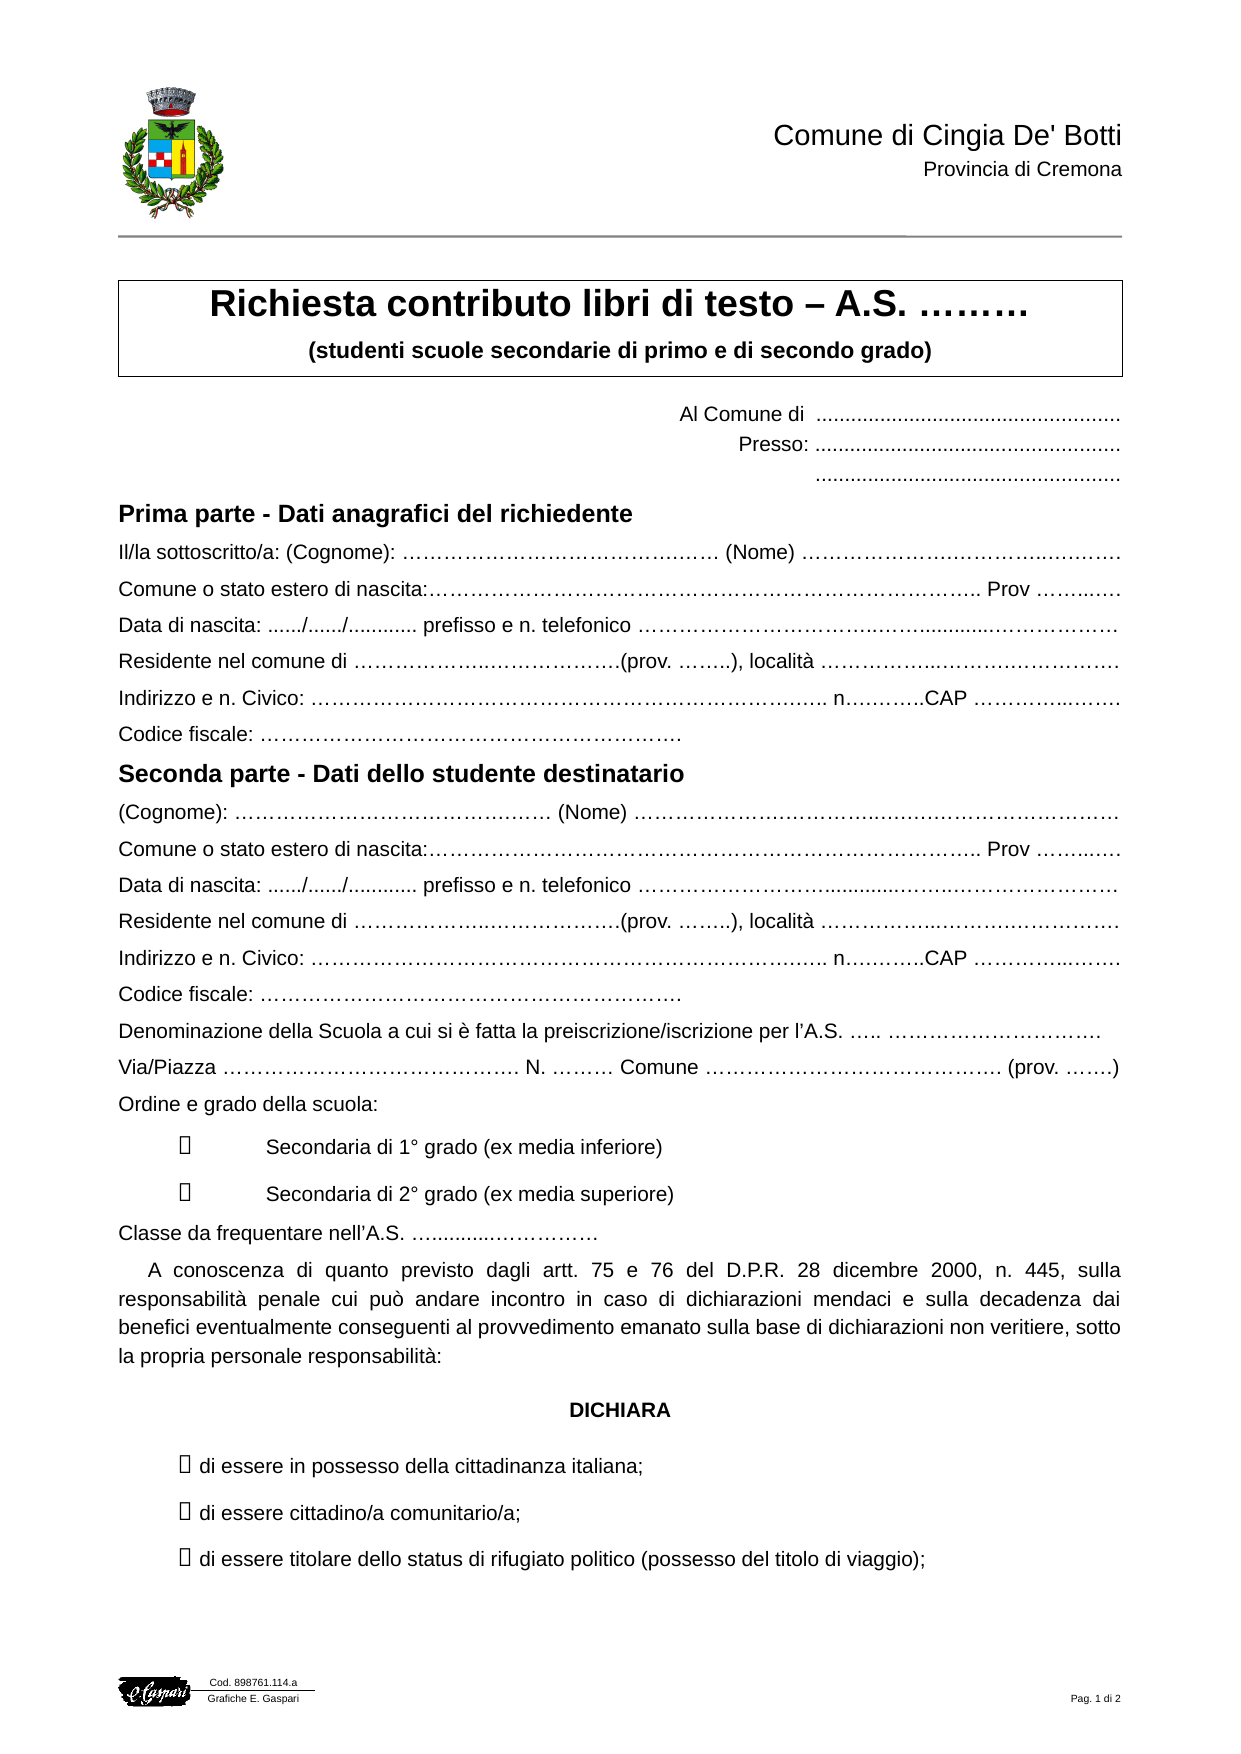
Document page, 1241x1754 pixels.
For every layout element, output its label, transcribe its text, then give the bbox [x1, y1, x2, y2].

text  di essere titolare dello status di rifugiato politico (possesso del titolo di viaggio); [177, 1540, 1122, 1574]
text Data di nascita: ....../....../............ prefisso e n. telefonico ……………………………..…….............……………… [118, 613, 1122, 637]
text Classe da frequentare nell’A.S. …...........…………… [118, 1221, 1122, 1245]
text A conoscenza di quanto previsto dagli artt. 75 e 76 del D.P.R. 28 dicembre 2000, n. 445, sulla responsabilità penale cui può andare incontro in caso di dichiarazioni mendaci e sulla decadenza dai benefici eventualmente conseguenti al provvedimento emanato sulla base di dichiarazioni non veritiere, sotto la propria personale responsabilità: [118, 1258, 1122, 1368]
text Indirizzo e n. Civico: …………………………………………………………….….. n….……..CAP …………...……. [118, 686, 1122, 710]
text Prima parte - Dati anagrafici del richiedente [118, 499, 1122, 527]
text Comune di Cingia De' Botti [224, 118, 1122, 152]
text Denominazione della Scuola a cui si è fatta la preiscrizione/iscrizione per l’A.S. ….. …………………………. [118, 1019, 1122, 1043]
text  di essere cittadino/a comunitario/a; [177, 1493, 1122, 1527]
text Residente nel comune di ………………..……………….(prov. ……..), località ……………...……….……………. [118, 909, 1122, 933]
picture [122, 87, 224, 219]
text Codice fiscale: ……………………………………………………. [118, 722, 1122, 746]
text Ordine e grado della scuola: [118, 1092, 1122, 1116]
text Seconda parte - Dati dello studente destinatario [118, 759, 1122, 787]
text Provincia di Cremona [224, 157, 1122, 181]
text Indirizzo e n. Civico: …………………………………………………………….….. n….……..CAP …………...……. [118, 946, 1122, 970]
text Comune o stato estero di nascita:…………………………………………………………………….. Prov ……...…. [118, 576, 1122, 600]
text Presso: [738, 432, 1122, 456]
text Al Comune di [679, 402, 1122, 426]
text Data di nascita: ....../....../............ prefisso e n. telefonico ……………………….............……..…………………… [118, 873, 1122, 897]
text  Secondaria di 1° grado (ex media inferiore) [177, 1128, 1122, 1162]
text Residente nel comune di ………………..……………….(prov. ……..), località ……………...……….……………. [118, 649, 1122, 673]
text (Cognome): ………………………………….…… (Nome) ………………….…………..….….……………………… [118, 800, 1122, 824]
table_header Richiesta contributo libri di testo – A.S. ……… (studenti scuole secondarie di primo e di secondo grado) [119, 281, 1122, 376]
text Via/Piazza ……………………………………. N. ……… Comune ……………………………………. (prov. …….) [118, 1055, 1122, 1079]
text Codice fiscale: ……………………………………………………. [118, 982, 1122, 1006]
text Comune o stato estero di nascita:…………………………………………………………………….. Prov ……...…. [118, 836, 1122, 860]
text DICHIARA [118, 1398, 1122, 1422]
picture [117, 1675, 191, 1707]
text Il/la sottoscritto/a: (Cognome): ………………………………….…… (Nome) ………………….…………..….……. [118, 540, 1122, 564]
text  di essere in possesso della cittadinanza italiana; [177, 1447, 1122, 1481]
text  Secondaria di 2° grado (ex media superiore) [177, 1174, 1122, 1209]
